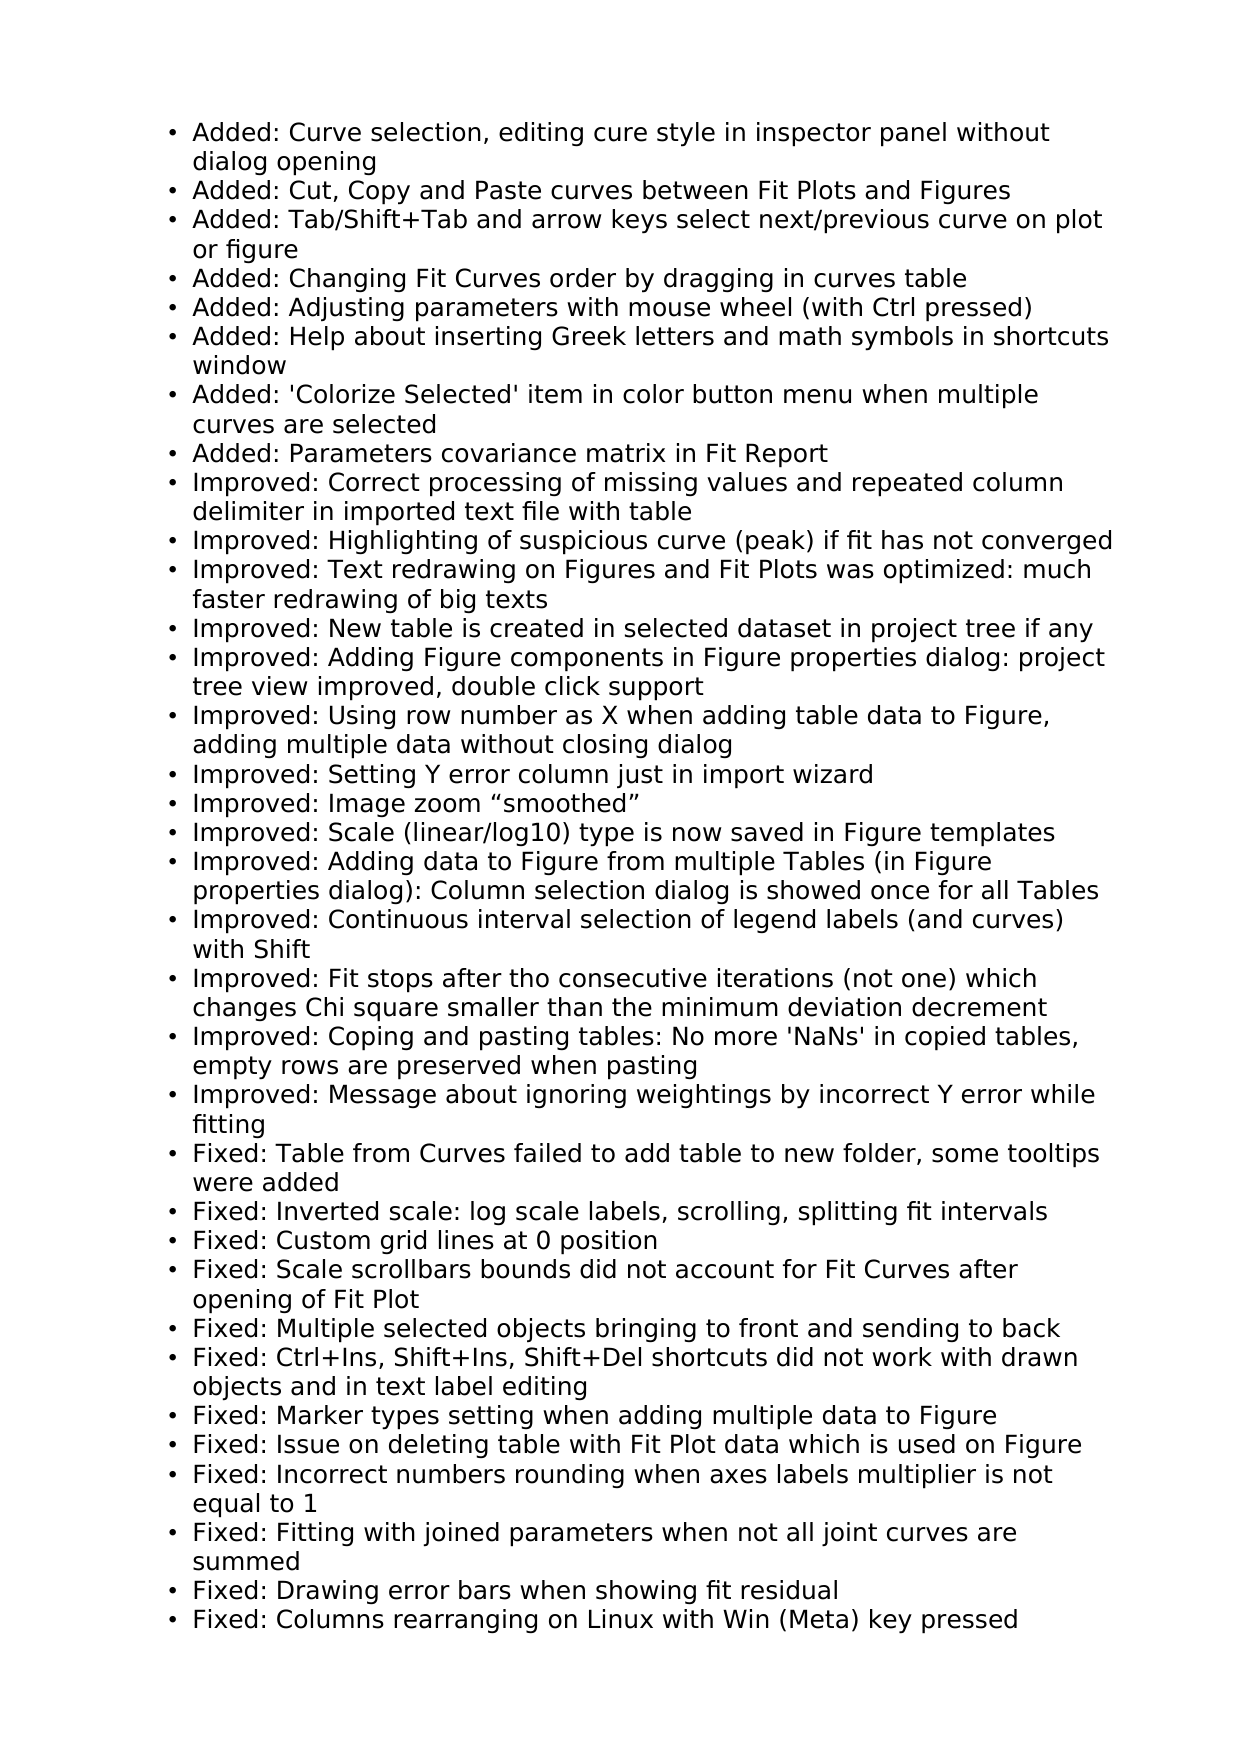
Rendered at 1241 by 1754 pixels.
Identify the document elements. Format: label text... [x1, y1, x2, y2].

list Improved: Correct processing of missing values and repeated column delimiter in imported text file with table [177, 468, 1122, 526]
list Fixed: Fitting with joined parameters when not all joint curves are summed [177, 1518, 1122, 1576]
list Added: Cut, Copy and Paste curves between Fit Plots and Figures [177, 176, 1122, 206]
list Improved: Setting Y error column just in import wizard [177, 760, 1122, 789]
list Added: Adjusting parameters with mouse wheel (with Ctrl pressed) [177, 293, 1122, 322]
list Fixed: Table from Curves failed to add table to new folder, some tooltips were added [177, 1139, 1122, 1197]
list Fixed: Custom grid lines at 0 position [177, 1226, 1122, 1256]
list Added: Changing Fit Curves order by dragging in curves table [177, 264, 1122, 293]
list Fixed: Inverted scale: log scale labels, scrolling, splitting fit intervals [177, 1197, 1122, 1226]
list Fixed: Drawing error bars when showing fit residual [177, 1576, 1122, 1606]
list Improved: Adding data to Figure from multiple Tables (in Figure properties dialog): Column selection dialog is showed once for all Tables [177, 847, 1122, 906]
list Fixed: Issue on deleting table with Fit Plot data which is used on Figure [177, 1431, 1122, 1460]
list Improved: Highlighting of suspicious curve (peak) if fit has not converged [177, 526, 1122, 556]
list Fixed: Scale scrollbars bounds did not account for Fit Curves after opening of Fit Plot [177, 1256, 1122, 1314]
list Improved: Message about ignoring weightings by incorrect Y error while fitting [177, 1081, 1122, 1139]
list Improved: Text redrawing on Figures and Fit Plots was optimized: much faster redrawing of big texts [177, 556, 1122, 614]
list Improved: Coping and pasting tables: No more 'NaNs' in copied tables, empty rows are preserved when pasting [177, 1022, 1122, 1081]
list Improved: Adding Figure components in Figure properties dialog: project tree view improved, double click support [177, 643, 1122, 701]
list Improved: Scale (linear/log10) type is now saved in Figure templates [177, 818, 1122, 847]
list Added: Curve selection, editing cure style in inspector panel without dialog opening [177, 118, 1122, 176]
list Fixed: Ctrl+Ins, Shift+Ins, Shift+Del shortcuts did not work with drawn objects and in text label editing [177, 1343, 1122, 1401]
list Improved: Fit stops after tho consecutive iterations (not one) which changes Chi square smaller than the minimum deviation decrement [177, 964, 1122, 1022]
list Improved: Image zoom “smoothed” [177, 789, 1122, 818]
list Added: 'Colorize Selected' item in color button menu when multiple curves are selected [177, 381, 1122, 439]
list Added: Parameters covariance matrix in Fit Report [177, 439, 1122, 468]
list Fixed: Multiple selected objects bringing to front and sending to back [177, 1314, 1122, 1343]
list Fixed: Incorrect numbers rounding when axes labels multiplier is not equal to 1 [177, 1460, 1122, 1518]
list Fixed: Marker types setting when adding multiple data to Figure [177, 1401, 1122, 1431]
list Improved: New table is created in selected dataset in project tree if any [177, 614, 1122, 643]
list Improved: Continuous interval selection of legend labels (and curves) with Shift [177, 906, 1122, 964]
list Improved: Using row number as X when adding table data to Figure, adding multiple data without closing dialog [177, 701, 1122, 760]
list Fixed: Columns rearranging on Linux with Win (Meta) key pressed [177, 1606, 1122, 1635]
list Added: Help about inserting Greek letters and math symbols in shortcuts window [177, 322, 1122, 381]
list Added: Tab/Shift+Tab and arrow keys select next/previous curve on plot or figure [177, 206, 1122, 264]
